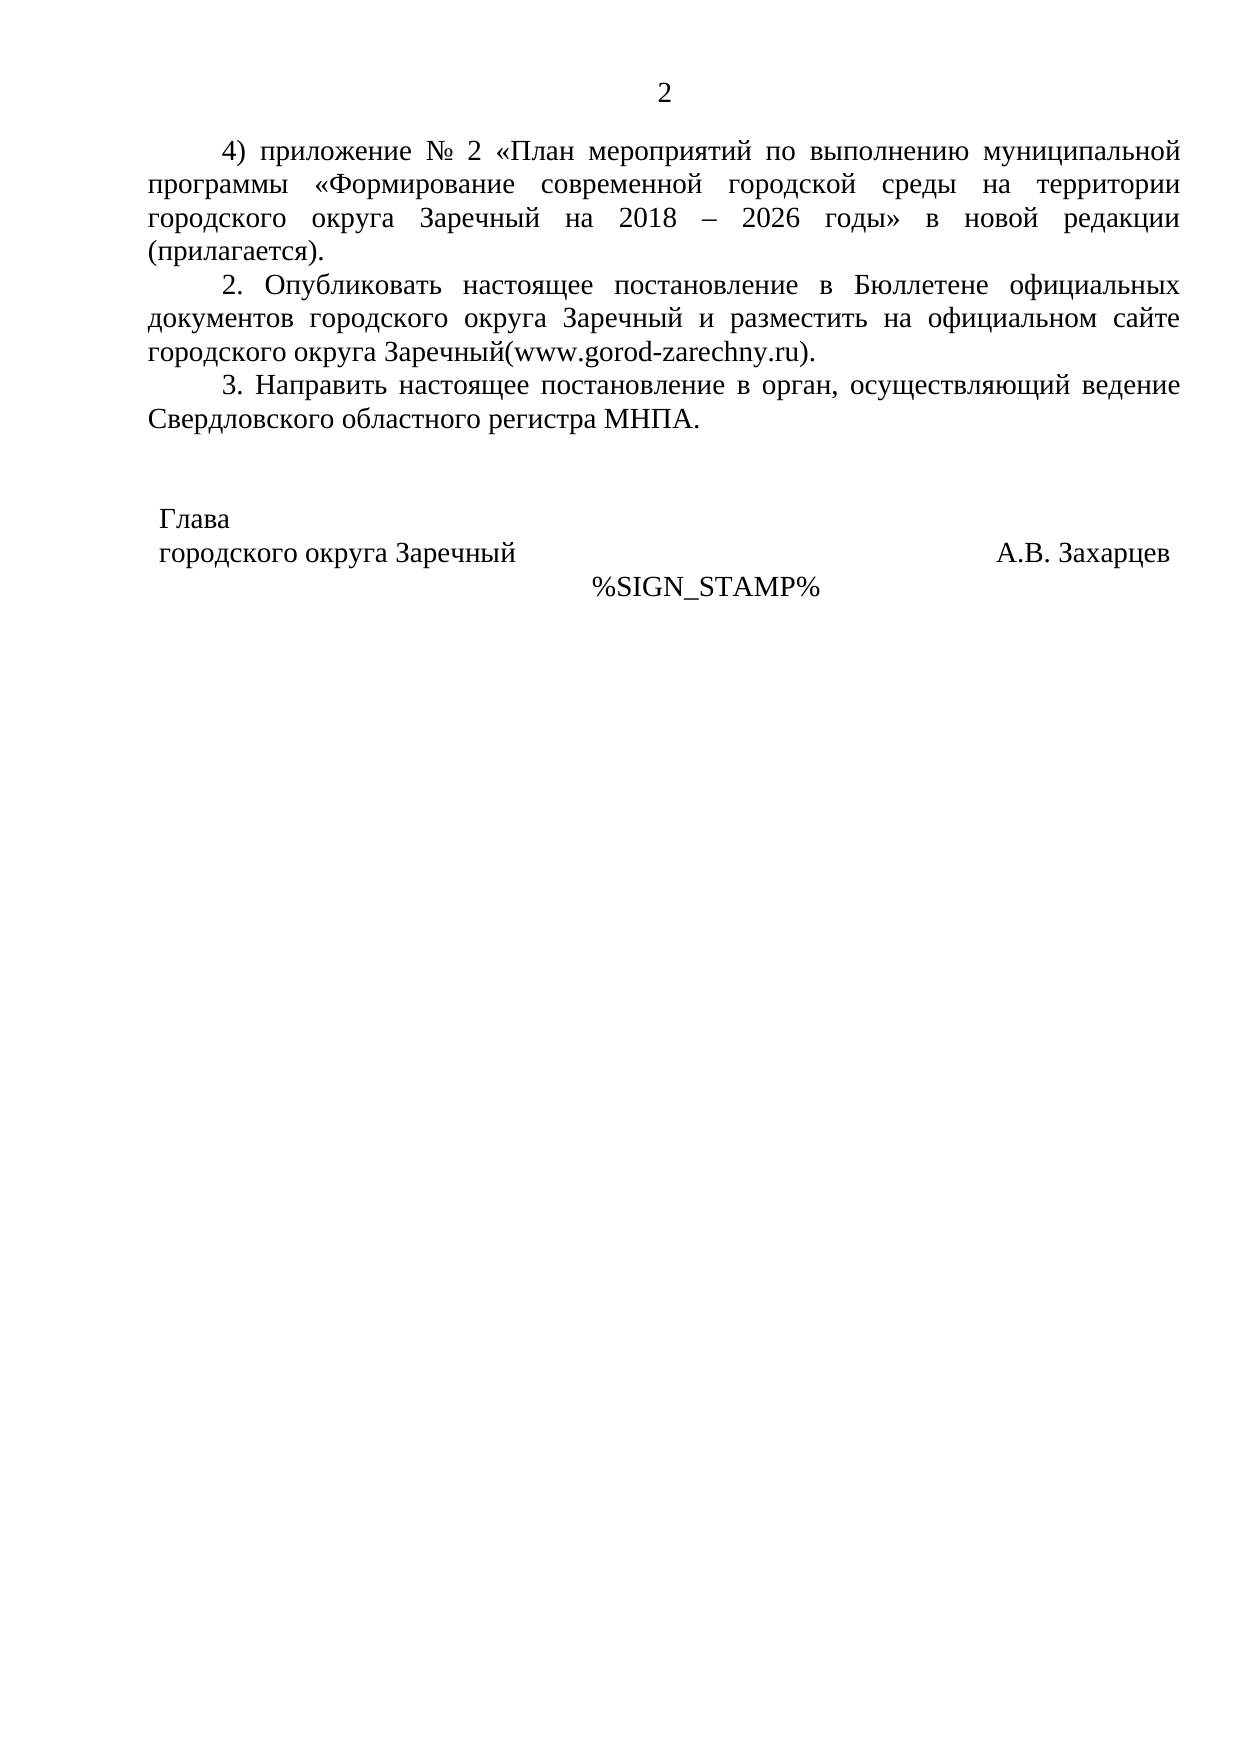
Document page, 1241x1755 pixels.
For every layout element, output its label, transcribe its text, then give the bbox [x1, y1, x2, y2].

table_cell [148, 569, 561, 602]
table_cell [851, 569, 1181, 602]
text 4) приложение № 2 «План мероприятий по выполнению муниципальной программы «Формирование современной городской среды на территории городского округа Заречный на 2018 – 2026 годы» в новой редакции (прилагается). [148, 133, 1181, 267]
table_cell %SIGN_STAMP% [561, 569, 851, 602]
table_header Глава городского округа Заречный [148, 502, 561, 569]
text 3. Направить настоящее постановление в орган, осуществляющий ведение Свердловского областного регистра МНПА. [148, 367, 1181, 434]
table_header [561, 502, 851, 569]
table_header А.В. Захарцев [851, 502, 1181, 569]
text 2. Опубликовать настоящее постановление в Бюллетене официальных документов городского округа Заречный и разместить на официальном сайте городского округа Заречный(www.gorod-zarechny.ru). [148, 267, 1181, 367]
